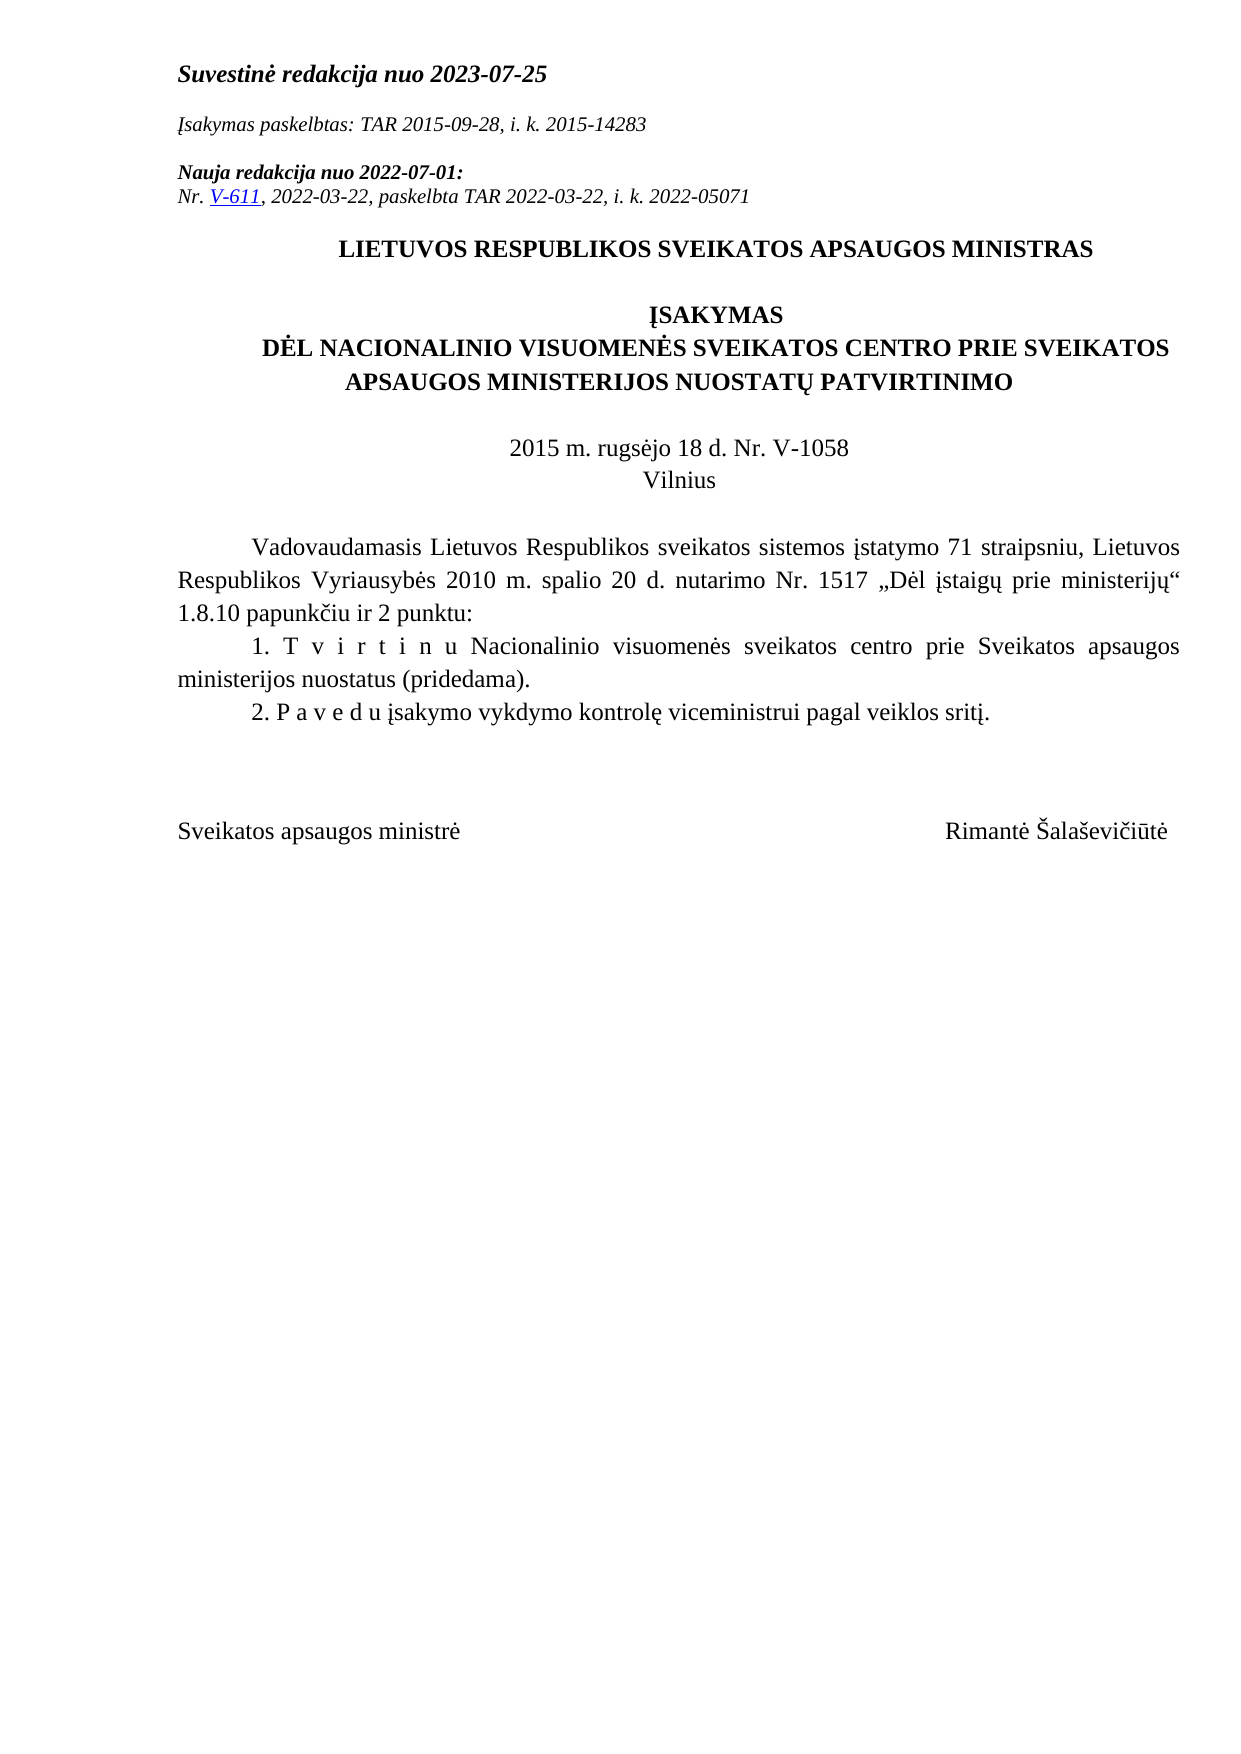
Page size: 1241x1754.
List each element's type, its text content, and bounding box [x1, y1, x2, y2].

text Nauja redakcija nuo 2022-07-01: [177, 160, 1181, 184]
text 2. P a v e d u įsakymo vykdymo kontrolę viceministrui pagal veiklos sritį. [177, 697, 1181, 726]
text ĮSAKYMAS [177, 301, 1181, 329]
text 1. T v i r t i n u Nacionalinio visuomenės sveikatos centro prie Sveikatos apsaugos ministerijos nuostatus (pridedama). [177, 631, 1181, 692]
text Nr. V-611, 2022-03-22, paskelbta TAR 2022-03-22, i. k. 2022-05071 [177, 184, 1181, 208]
text DĖL NACIONALINIO VISUOMENĖS SVEIKATOS CENTRO PRIE SVEIKATOS APSAUGOS MINISTERIJOS NUOSTATŲ PATVIRTINIMO [177, 333, 1181, 395]
text 2015 m. rugsėjo 18 d. Nr. V-1058 Vilnius [177, 433, 1181, 494]
text Suvestinė redakcija nuo 2023-07-25 [177, 59, 1181, 88]
text Įsakymas paskelbtas: TAR 2015-09-28, i. k. 2015-14283 [177, 112, 1181, 136]
text LIETUVOS RESPUBLIKOS SVEIKATOS APSAUGOS MINISTRAS [177, 234, 1181, 263]
text Sveikatos apsaugos ministrė Rimantė Šalaševičiūtė [177, 816, 1181, 845]
text Vadovaudamasis Lietuvos Respublikos sveikatos sistemos įstatymo 71 straipsniu, Lietuvos Respublikos Vyriausybės 2010 m. spalio 20 d. nutarimo Nr. 1517 „Dėl įstaigų prie ministerijų“ 1.8.10 papunkčiu ir 2 punktu: [177, 532, 1181, 626]
